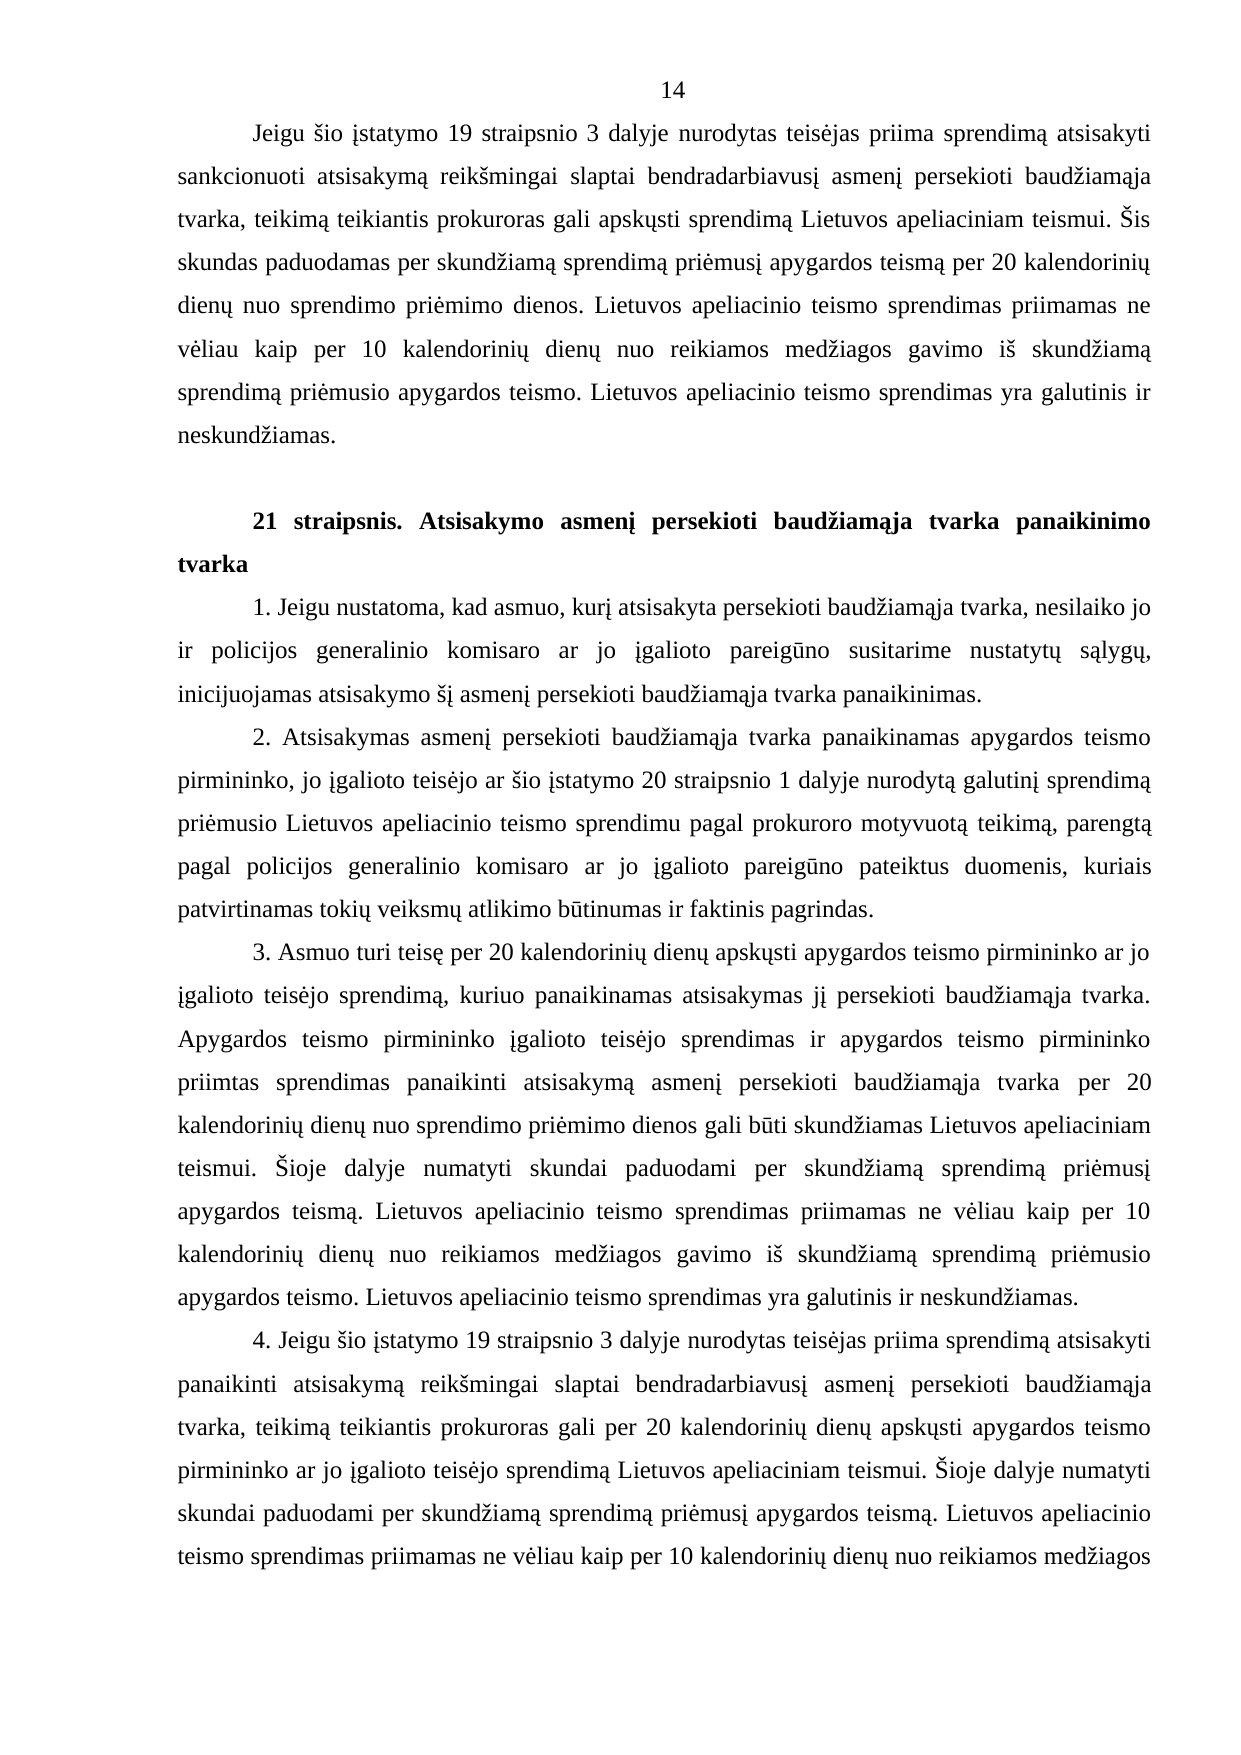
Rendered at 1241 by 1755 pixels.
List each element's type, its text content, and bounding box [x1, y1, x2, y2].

text Jeigu šio įstatymo 19 straipsnio 3 dalyje nurodytas teisėjas priima sprendimą atsisakyti sankcionuoti atsisakymą reikšmingai slaptai bendradarbiavusį asmenį persekioti baudžiamąja tvarka, teikimą teikiantis prokuroras gali apskųsti sprendimą Lietuvos apeliaciniam teismui. Šis skundas paduodamas per skundžiamą sprendimą priėmusį apygardos teismą per 20 kalendorinių dienų nuo sprendimo priėmimo dienos. Lietuvos apeliacinio teismo sprendimas priimamas ne vėliau kaip per 10 kalendorinių dienų nuo reikiamos medžiagos gavimo iš skundžiamą sprendimą priėmusio apygardos teismo. Lietuvos apeliacinio teismo sprendimas yra galutinis ir neskundžiamas. [177, 118, 1152, 449]
text 21 straipsnis. Atsisakymo asmenį persekioti baudžiamąja tvarka panaikinimo tvarka [177, 506, 1152, 578]
text 4. Jeigu šio įstatymo 19 straipsnio 3 dalyje nurodytas teisėjas priima sprendimą atsisakyti panaikinti atsisakymą reikšmingai slaptai bendradarbiavusį asmenį persekioti baudžiamąja tvarka, teikimą teikiantis prokuroras gali per 20 kalendorinių dienų apskųsti apygardos teismo pirmininko ar jo įgalioto teisėjo sprendimą Lietuvos apeliaciniam teismui. Šioje dalyje numatyti skundai paduodami per skundžiamą sprendimą priėmusį apygardos teismą. Lietuvos apeliacinio teismo sprendimas priimamas ne vėliau kaip per 10 kalendorinių dienų nuo reikiamos medžiagos [177, 1326, 1152, 1570]
text 2. Atsisakymas asmenį persekioti baudžiamąja tvarka panaikinamas apygardos teismo pirmininko, jo įgalioto teisėjo ar šio įstatymo 20 straipsnio 1 dalyje nurodytą galutinį sprendimą priėmusio Lietuvos apeliacinio teismo sprendimu pagal prokuroro motyvuotą teikimą, parengtą pagal policijos generalinio komisaro ar jo įgalioto pareigūno pateiktus duomenis, kuriais patvirtinamas tokių veiksmų atlikimo būtinumas ir faktinis pagrindas. [177, 722, 1152, 923]
text 3. Asmuo turi teisę per 20 kalendorinių dienų apskųsti apygardos teismo pirmininko ar jo įgalioto teisėjo sprendimą, kuriuo panaikinamas atsisakymas jį persekioti baudžiamąja tvarka. Apygardos teismo pirmininko įgalioto teisėjo sprendimas ir apygardos teismo pirmininko priimtas sprendimas panaikinti atsisakymą asmenį persekioti baudžiamąja tvarka per 20 kalendorinių dienų nuo sprendimo priėmimo dienos gali būti skundžiamas Lietuvos apeliaciniam teismui. Šioje dalyje numatyti skundai paduodami per skundžiamą sprendimą priėmusį apygardos teismą. Lietuvos apeliacinio teismo sprendimas priimamas ne vėliau kaip per 10 kalendorinių dienų nuo reikiamos medžiagos gavimo iš skundžiamą sprendimą priėmusio apygardos teismo. Lietuvos apeliacinio teismo sprendimas yra galutinis ir neskundžiamas. [177, 937, 1152, 1311]
text 1. Jeigu nustatoma, kad asmuo, kurį atsisakyta persekioti baudžiamąja tvarka, nesilaiko jo ir policijos generalinio komisaro ar jo įgalioto pareigūno susitarime nustatytų sąlygų, inicijuojamas atsisakymo šį asmenį persekioti baudžiamąja tvarka panaikinimas. [177, 592, 1152, 707]
